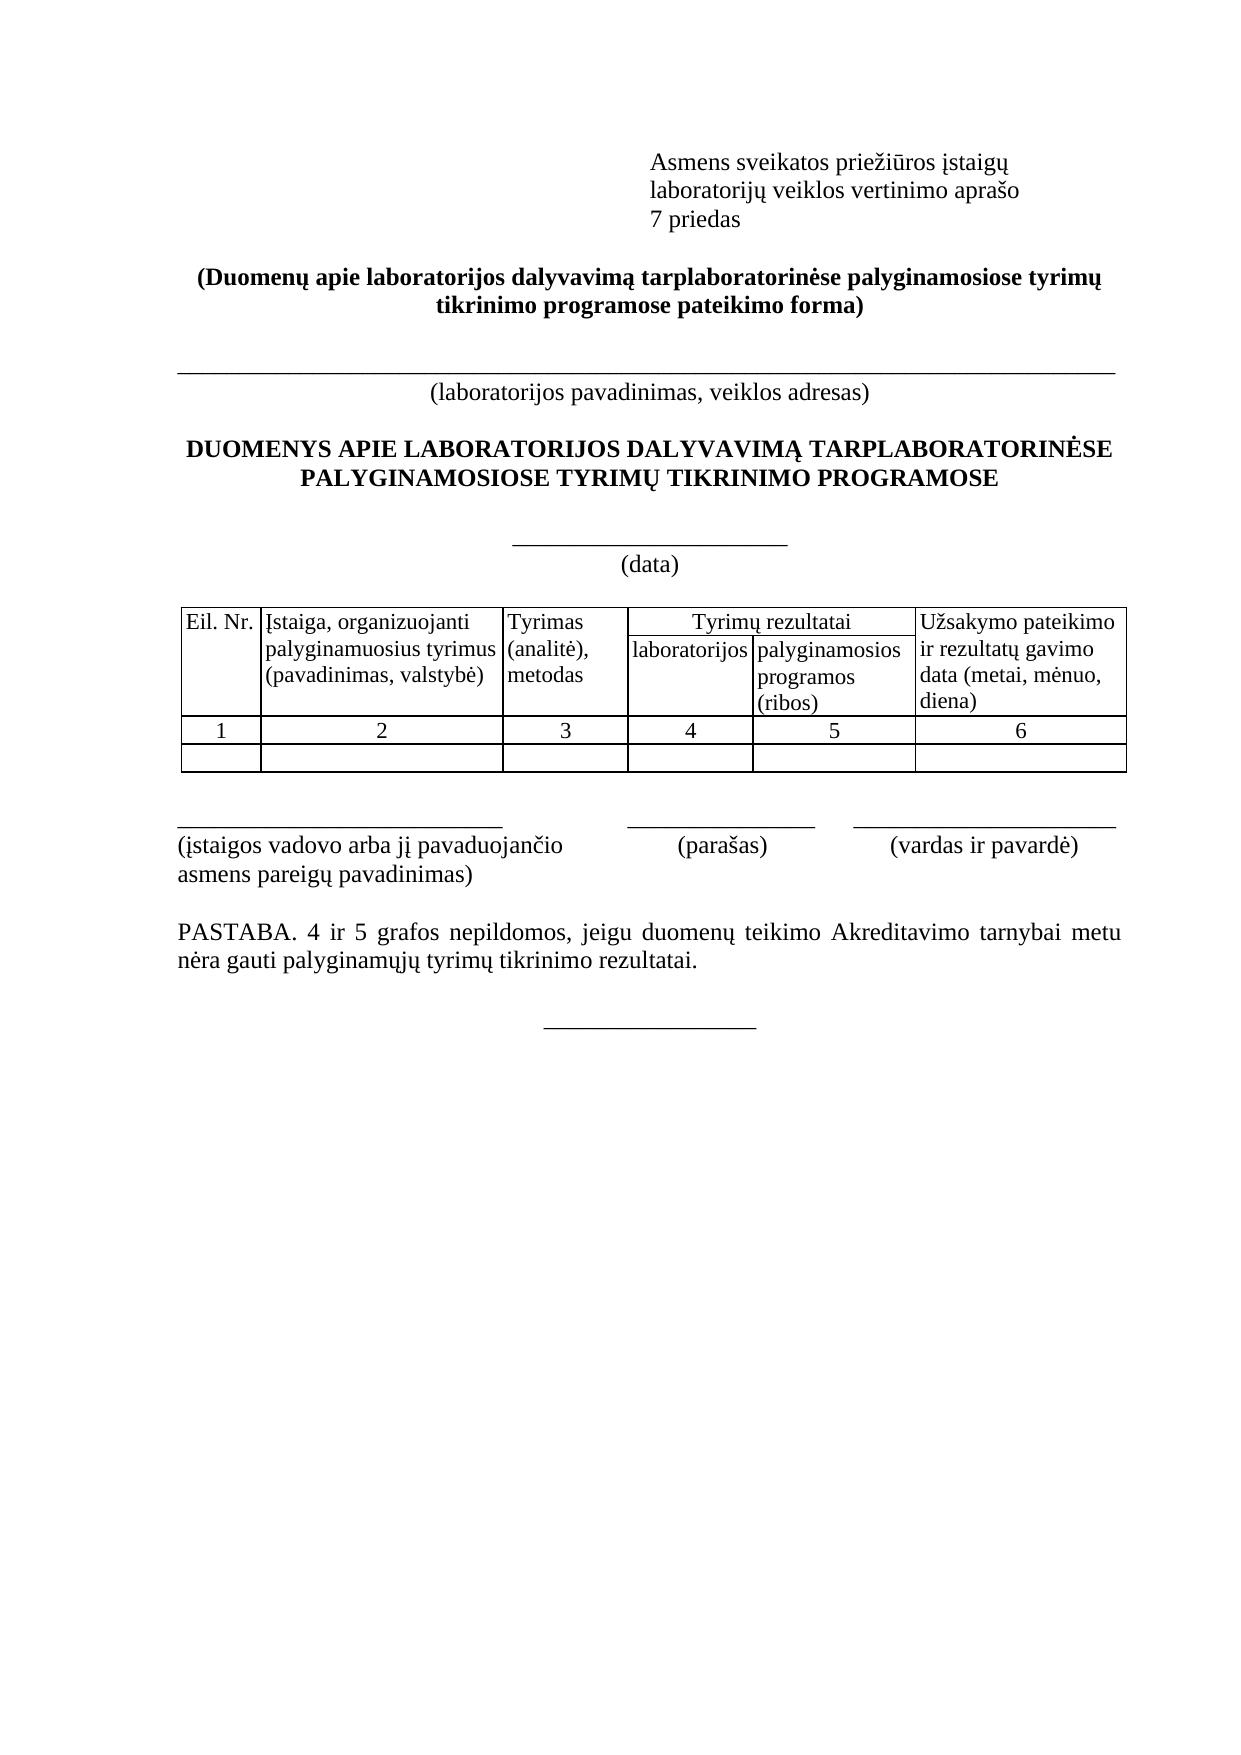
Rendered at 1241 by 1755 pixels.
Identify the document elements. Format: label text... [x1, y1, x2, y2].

table_header Įstaiga, organizuojanti palyginamuosius tyrimus (pavadinimas, valstybė) [262, 608, 502, 715]
table_header Užsakymo pateikimo ir rezultatų gavimo data (metai, mėnuo, diena) [916, 608, 1126, 715]
table_cell laboratorijos [629, 636, 752, 715]
text (Duomenų apie laboratorijos dalyvavimą tarplaboratorinėse palyginamosiose tyrimų tikrinimo programose pateikimo forma) [177, 262, 1122, 319]
table_cell [911, 745, 915, 771]
text ______________________ [177, 521, 1122, 549]
text (laboratorijos pavadinimas, veiklos adresas) [177, 377, 1122, 406]
text _________________ [177, 1003, 1122, 1032]
text _ [177, 348, 1122, 377]
text asmens pareigų pavadinimas) [177, 859, 1122, 888]
text DUOMENYS APIE LABORATORIJOS DALYVAVIMĄ TARPLABORATORINĖSE PALYGINAMOSIOSE TYRIMŲ TIKRINIMO PROGRAMOSE [177, 434, 1122, 492]
table_cell 1 [182, 717, 186, 743]
table_cell [1122, 745, 1126, 771]
table_header Tyrimas (analitė), metodas [504, 608, 627, 715]
text (data) [177, 549, 1122, 578]
text 7 priedas [649, 204, 1122, 233]
text (įstaigos vadovo arba jį pavaduojančio (parašas) (vardas ir pavardė) [177, 830, 1122, 859]
table_cell 5 [911, 717, 915, 743]
table_cell [182, 745, 186, 771]
table_header Eil. Nr. [182, 608, 260, 715]
text Asmens sveikatos priežiūros įstaigų laboratorijų veiklos vertinimo aprašo [649, 147, 1122, 204]
text PASTABA. 4 ir 5 grafos nepildomos, jeigu duomenų teikimo Akreditavimo tarnybai metu nėra gauti palyginamųjų tyrimų tikrinimo rezultatai. [177, 917, 1122, 974]
text __________________________ _______________ _____________________ [177, 802, 1122, 830]
table_cell 6 [1122, 717, 1126, 743]
